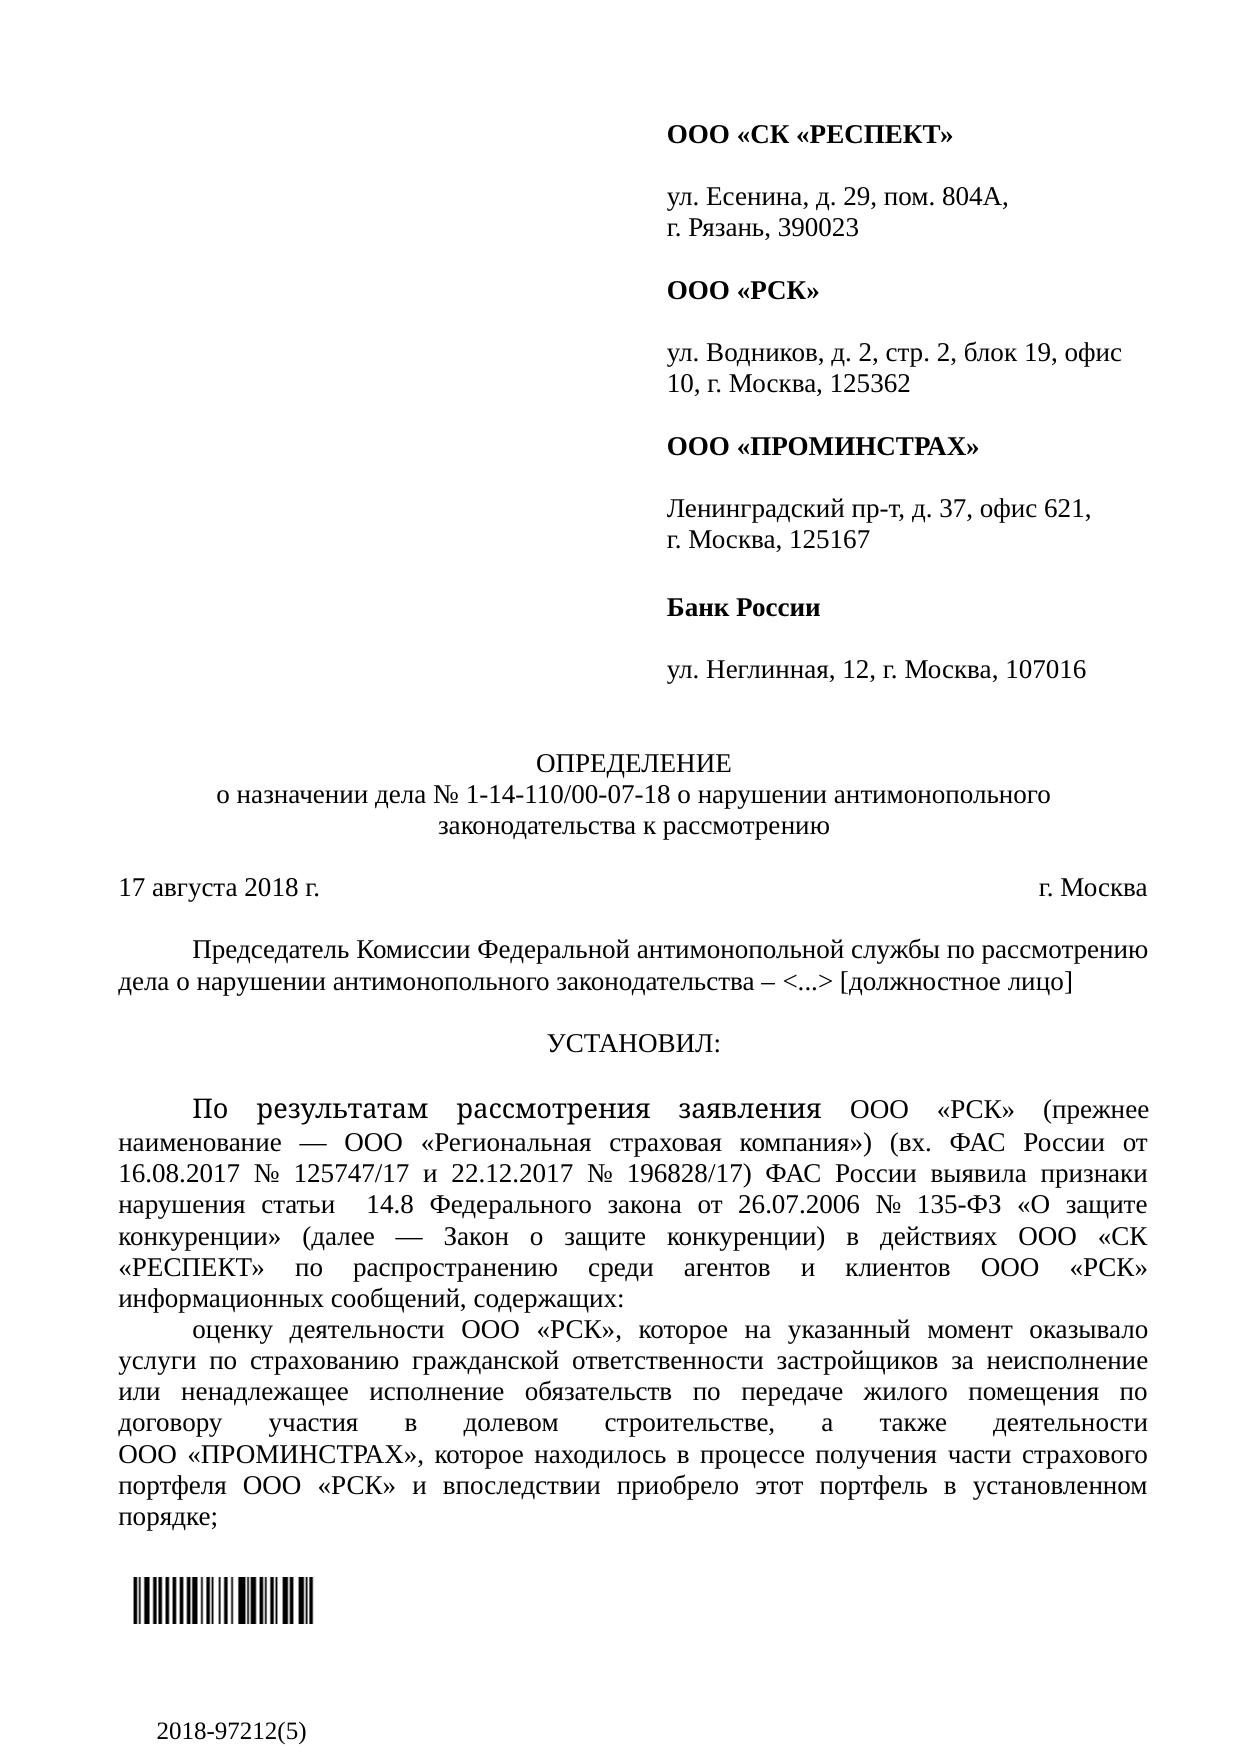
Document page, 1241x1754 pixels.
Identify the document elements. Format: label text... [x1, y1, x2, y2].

text Банк России [667, 591, 1149, 622]
picture [118, 1577, 331, 1624]
text ул. Есенина, д. 29, пом. 804А, г. Рязань, 390023 [667, 180, 1149, 243]
text Председатель Комиссии Федеральной антимонопольной службы по рассмотрению дела о нарушении антимонопольного законодательства – <...> [должностное лицо] [118, 934, 1149, 996]
text 17 августа 2018 г. г. Москва [118, 871, 1149, 902]
text оценку деятельности ООО «РСК», которое на указанный момент оказывало услуги по страхованию гражданской ответственности застройщиков за неисполнение или ненадлежащее исполнение обязательств по передаче жилого помещения по договору участия в долевом строительстве, а также деятельности ООО «ПРОМИНСТРАХ», которое находилось в процессе получения части страхового портфеля ООО «РСК» и впоследствии приобрело этот портфель в установленном порядке; [118, 1313, 1149, 1531]
text ОПРЕДЕЛЕНИЕ [118, 747, 1149, 778]
text ООО «ПРОМИНСТРАХ» [667, 429, 1149, 461]
text ул. Водников, д. 2, стр. 2, блок 19, офис 10, г. Москва, 125362 [667, 336, 1149, 398]
text ООО «СК «РЕСПЕКТ» [667, 118, 1149, 149]
text Ленинградский пр-т, д. 37, офис 621, [667, 492, 1149, 523]
text ул. Неглинная, 12, г. Москва, 107016 [667, 653, 1149, 684]
text ООО «РСК» [667, 274, 1149, 305]
text УСТАНОВИЛ: [118, 1027, 1149, 1058]
text По результатам рассмотрения заявления ООО «РСК» (прежнее наименование — ООО «Региональная страховая компания») (вх. ФАС России от 16.08.2017 № 125747/17 и 22.12.2017 № 196828/17) ФАС России выявила признаки нарушения статьи 14.8 Федерального закона от 26.07.2006 № 135-ФЗ «О защите конкуренции» (далее — Закон о защите конкуренции) в действиях ООО «СК «РЕСПЕКТ» по распространению среди агентов и клиентов ООО «РСК» информационных сообщений, содержащих: [118, 1089, 1149, 1313]
text о назначении дела № 1-14-110/00-07-18 о нарушении антимонопольного законодательства к рассмотрению [118, 778, 1149, 840]
text г. Москва, 125167 [667, 523, 1149, 554]
